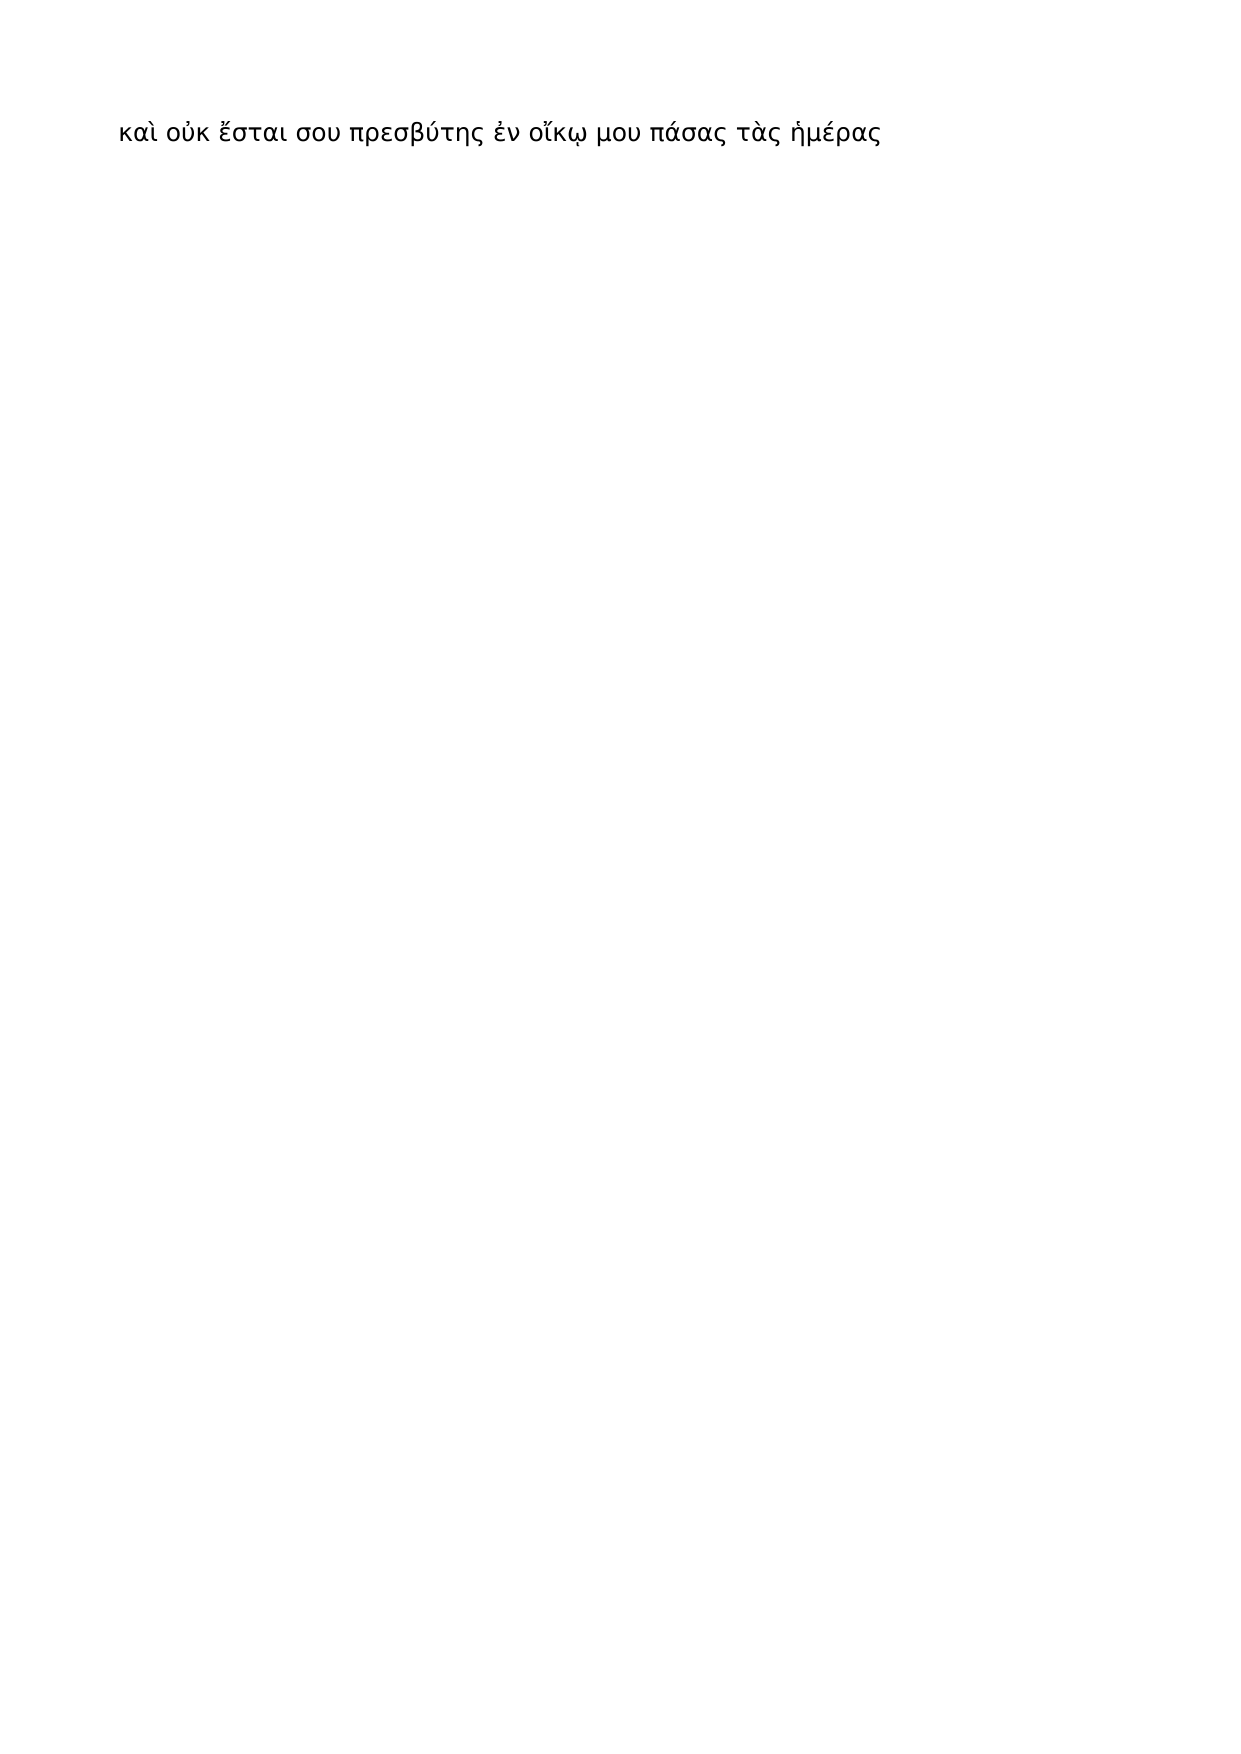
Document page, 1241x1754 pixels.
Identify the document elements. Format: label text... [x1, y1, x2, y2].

text καὶ οὐκ ἔσται σου πρεσβύτης ἐν οἴκῳ μου πάσας τὰς ἡμέρας [118, 118, 1122, 147]
